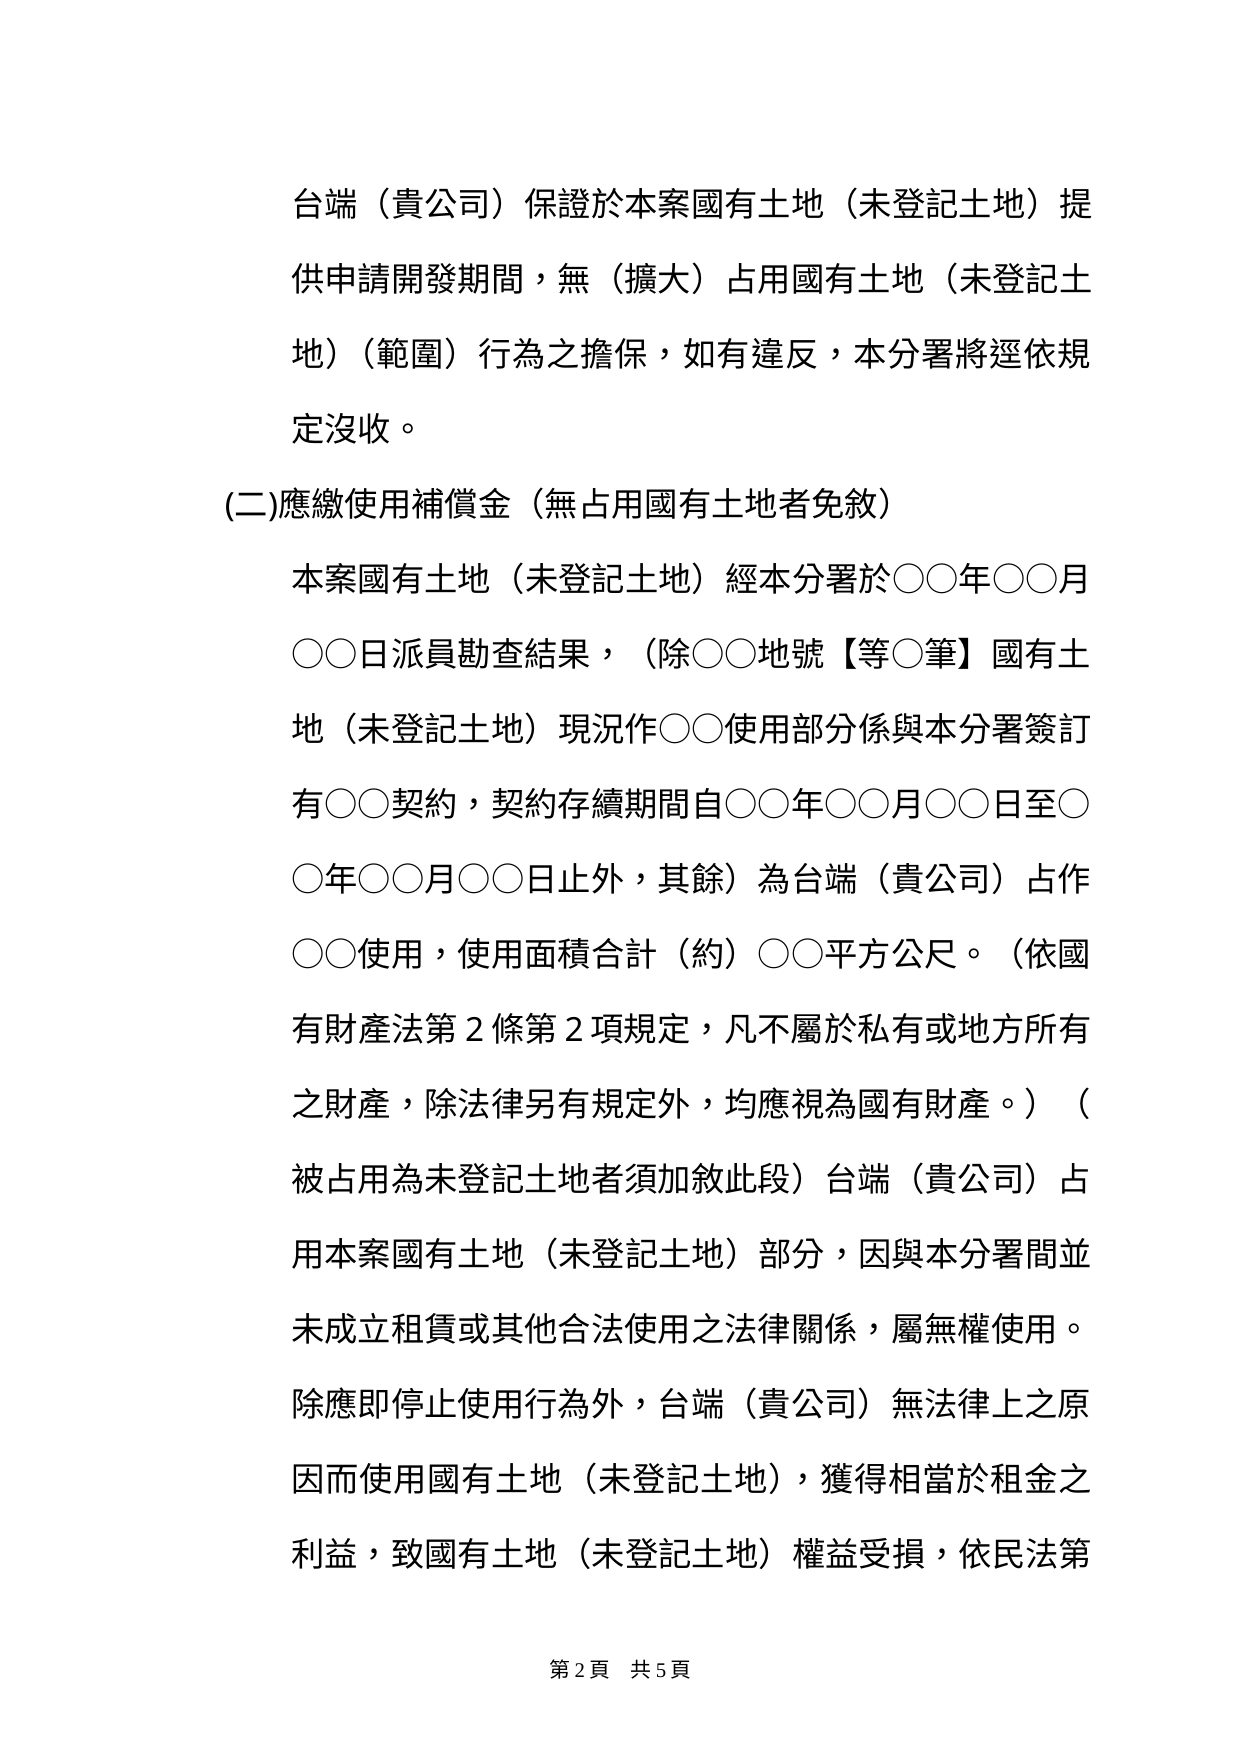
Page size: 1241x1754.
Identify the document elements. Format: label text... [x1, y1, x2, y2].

text 本案國有土地（未登記土地）經本分署於○○年○○月○○日派員勘查結果，（除○○地號【等○筆】國有土地（未登記土地）現況作○○使用部分係與本分署簽訂有○○契約，契約存續期間自○○年○○月○○日至○○年○○月○○日止外，其餘）為台端（貴公司）占作○○使用，使用面積合計（約）○○平方公尺。（依國有財產法第2條第2項規定，凡不屬於私有或地方所有之財產，除法律另有規定外，均應視為國有財產。）（被占用為未登記土地者須加敘此段）台端（貴公司）占用本案國有土地（未登記土地）部分，因與本分署間並未成立租賃或其他合法使用之法律關係，屬無權使用。除應即停止使用行為外，台端（貴公司）無法律上之原因而使用國有土地（未登記土地），獲得相當於租金之利益，致國有土地（未登記土地）權益受損，依民法第 [291, 539, 1092, 1589]
text 經核算應繳保證金計新臺幣（以下同）○○元整。台端（貴公司）得以現金、設定質權之金融機構定期存款單、銀行書面連帶保證等3種方式擇一繳交。本保證金係 台端（貴公司）保證於本案國有土地（未登記土地）提供申請開發期間，無（擴大）占用國有土地（未登記土地）（範圍）行為之擔保，如有違反，本分署將逕依規定沒收。 [291, 164, 1092, 464]
list 應繳使用補償金（無占用國有土地者免敘） [224, 464, 1092, 539]
